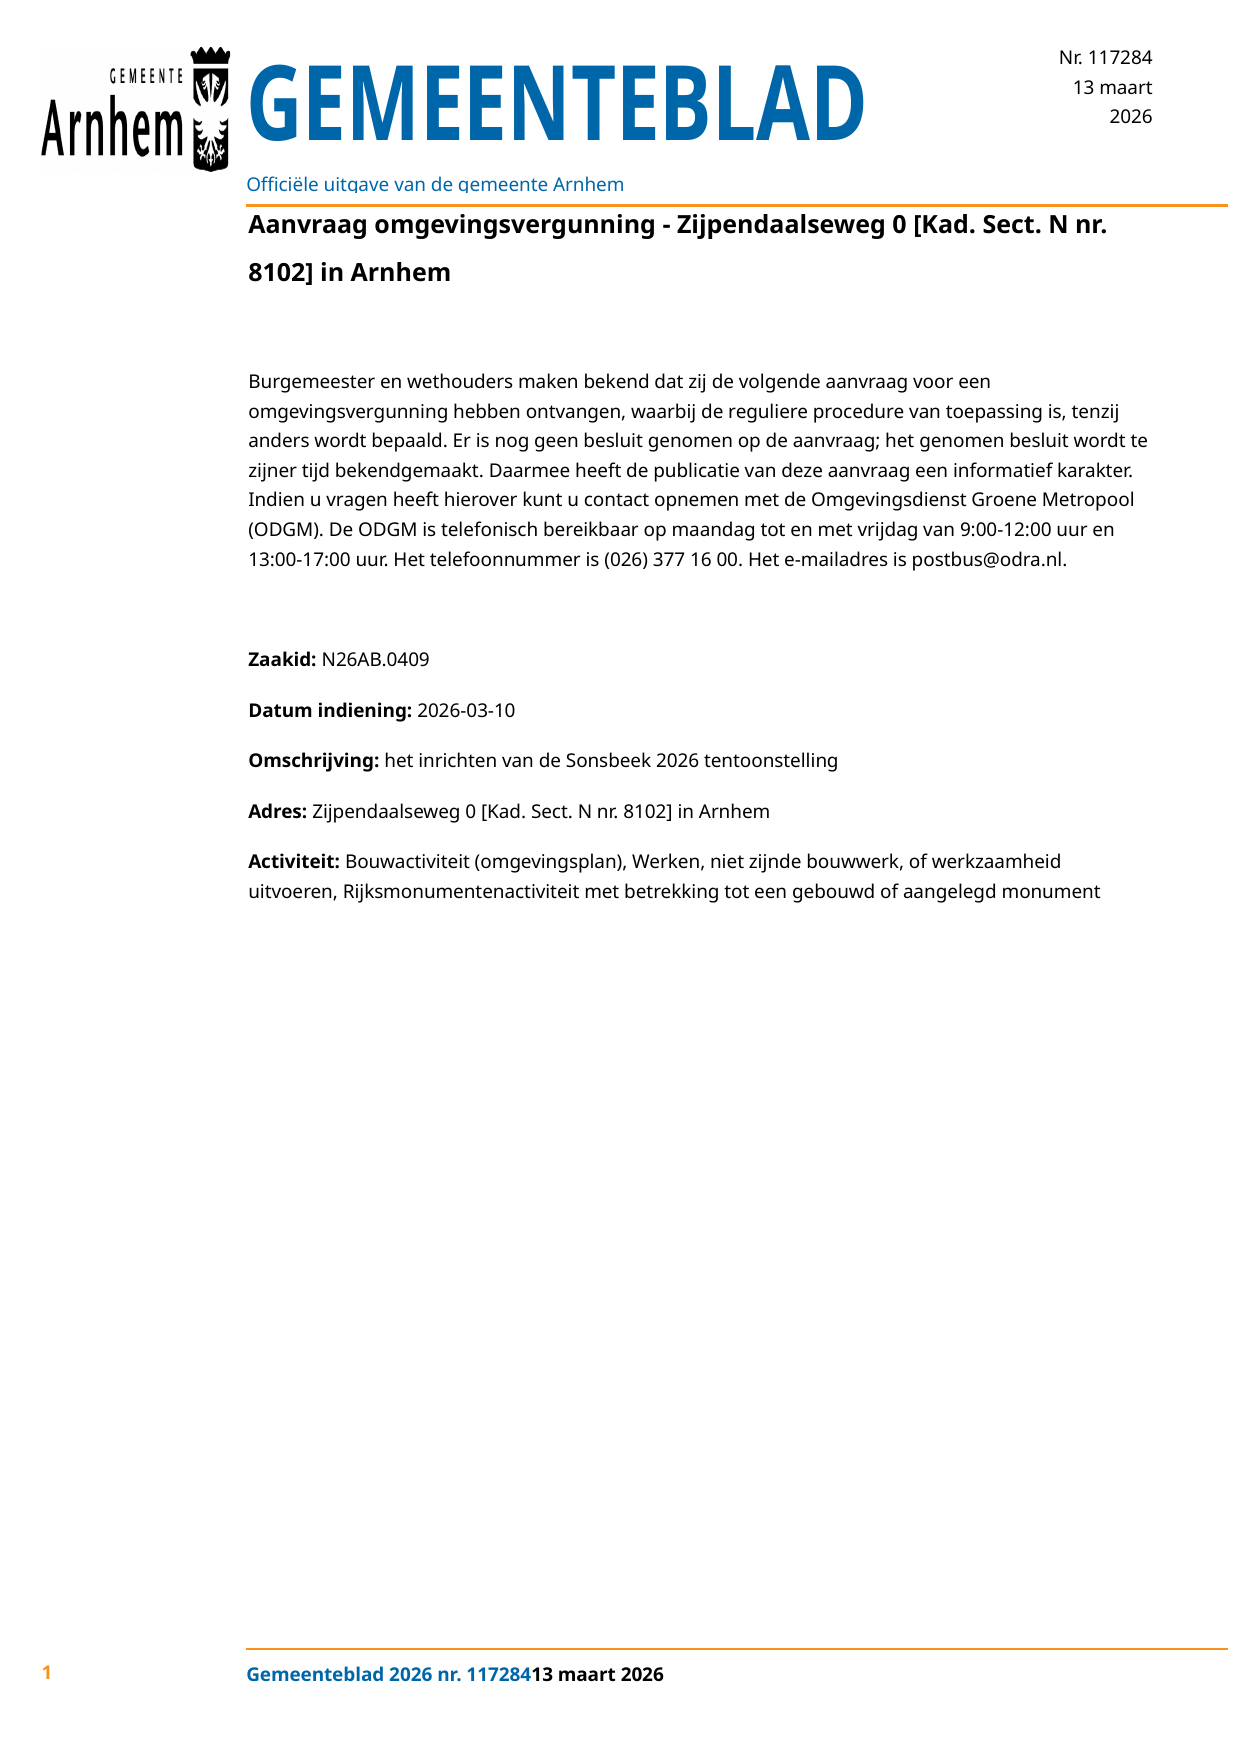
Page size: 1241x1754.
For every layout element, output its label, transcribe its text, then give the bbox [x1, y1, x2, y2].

text Omschrijving: het inrichten van de Sonsbeek 2026 tentoonstelling [248, 747, 1152, 773]
text Activiteit: Bouwactiviteit (omgevingsplan), Werken, niet zijnde bouwwerk, of werkzaamheid uitvoeren, Rijksmonumentenactiviteit met betrekking tot een gebouwd of aangelegd monument [248, 848, 1152, 904]
text Zaakid: N26AB.0409 [248, 647, 1152, 672]
text Burgemeester en wethouders maken bekend dat zij de volgende aanvraag voor een omgevingsvergunning hebben ontvangen, waarbij de reguliere procedure van toepassing is, tenzij anders wordt bepaald. Er is nog geen besluit genomen op de aanvraag; het genomen besluit wordt te zijner tijd bekendgemaakt. Daarmee heeft de publicatie van deze aanvraag een informatief karakter. Indien u vragen heeft hierover kunt u contact opnemen met de Omgevingsdienst Groene Metropool (ODGM). De ODGM is telefonisch bereikbaar op maandag tot en met vrijdag van 9:00-12:00 uur en 13:00-17:00 uur. Het telefoonnummer is (026) 377 16 00. Het e-mailadres is postbus@odra.nl. [248, 368, 1152, 572]
text Adres: Zijpendaalseweg 0 [Kad. Sect. N nr. 8102] in Arnhem [248, 798, 1152, 824]
text Aanvraag omgevingsvergunning - Zijpendaalseweg 0 [Kad. Sect. N nr. 8102] in Arnhem [248, 207, 1152, 288]
text Datum indiening: 2026-03-10 [248, 697, 1152, 723]
picture [41, 47, 231, 172]
